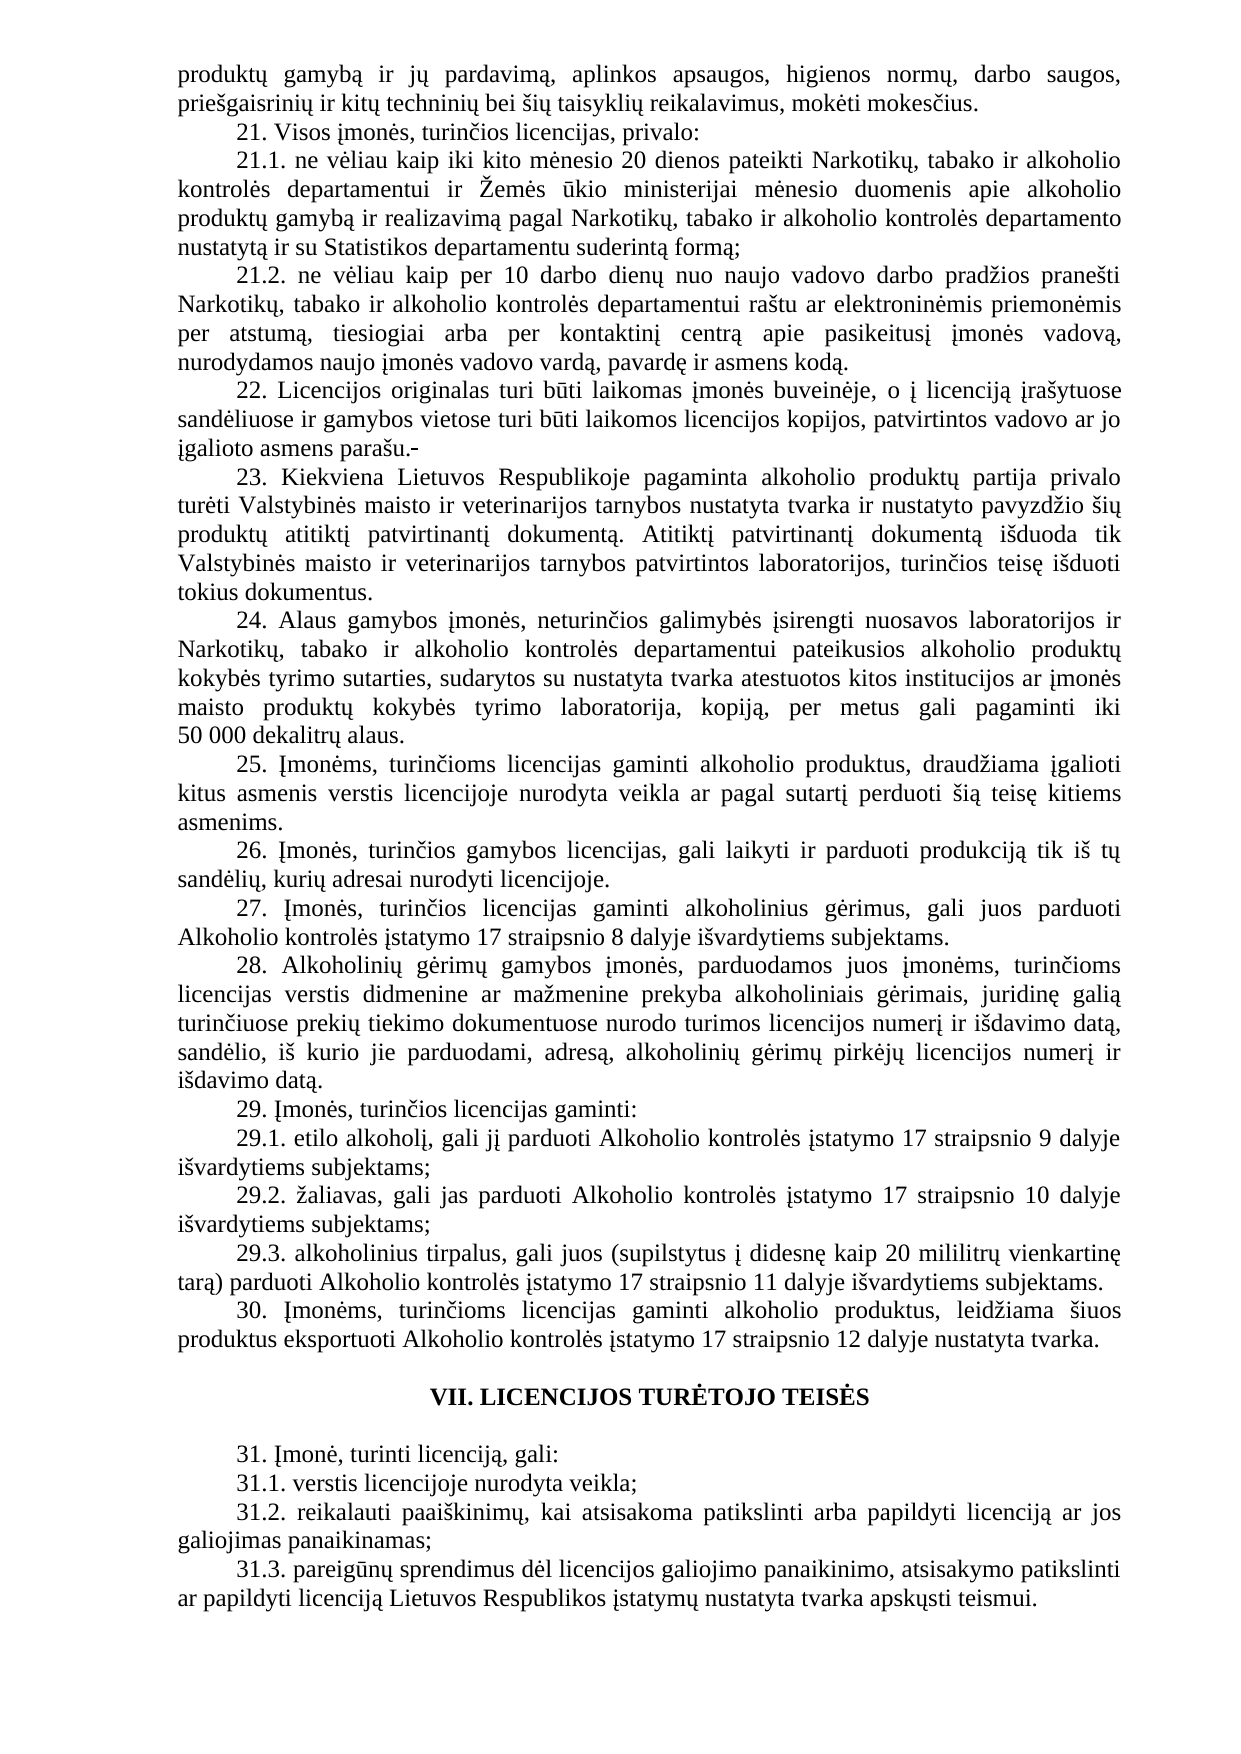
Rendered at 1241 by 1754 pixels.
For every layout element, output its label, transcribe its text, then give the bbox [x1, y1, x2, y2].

text 31.3. pareigūnų sprendimus dėl licencijos galiojimo panaikinimo, atsisakymo patikslinti ar papildyti licenciją Lietuvos Respublikos įstatymų nustatyta tvarka apskųsti teismui. [177, 1554, 1122, 1612]
text 29.3. alkoholinius tirpalus, gali juos (supilstytus į didesnę kaip 20 mililitrų vienkartinę tarą) parduoti Alkoholio kontrolės įstatymo 17 straipsnio 11 dalyje išvardytiems subjektams. [177, 1238, 1122, 1295]
text 30. Įmonėms, turinčioms licencijas gaminti alkoholio produktus, leidžiama šiuos produktus eksportuoti Alkoholio kontrolės įstatymo 17 straipsnio 12 dalyje nustatyta tvarka. [177, 1295, 1122, 1353]
text 29.2. žaliavas, gali jas parduoti Alkoholio kontrolės įstatymo 17 straipsnio 10 dalyje išvardytiems subjektams; [177, 1180, 1122, 1238]
text VII. LICENCIJOS TURĖTOJO TEISĖS [177, 1382, 1122, 1410]
text 29. Įmonės, turinčios licencijas gaminti: [177, 1094, 1122, 1123]
text 21.2. ne vėliau kaip per 10 darbo dienų nuo naujo vadovo darbo pradžios pranešti Narkotikų, tabako ir alkoholio kontrolės departamentui raštu ar elektroninėmis priemonėmis per atstumą, tiesiogiai arba per kontaktinį centrą apie pasikeitusį įmonės vadovą, nurodydamos naujo įmonės vadovo vardą, pavardę ir asmens kodą. [177, 260, 1122, 375]
text 26. Įmonės, turinčios gamybos licencijas, gali laikyti ir parduoti produkciją tik iš tų sandėlių, kurių adresai nurodyti licencijoje. [177, 835, 1122, 893]
text 24. Alaus gamybos įmonės, neturinčios galimybės įsirengti nuosavos laboratorijos ir Narkotikų, tabako ir alkoholio kontrolės departamentui pateikusios alkoholio produktų kokybės tyrimo sutarties, sudarytos su nustatyta tvarka atestuotos kitos institucijos ar įmonės maisto produktų kokybės tyrimo laboratorija, kopiją, per metus gali pagaminti iki 50 000 dekalitrų alaus. [177, 605, 1122, 749]
text 21.1. ne vėliau kaip iki kito mėnesio 20 dienos pateikti Narkotikų, tabako ir alkoholio kontrolės departamentui ir Žemės ūkio ministerijai mėnesio duomenis apie alkoholio produktų gamybą ir realizavimą pagal Narkotikų, tabako ir alkoholio kontrolės departamento nustatytą ir su Statistikos departamentu suderintą formą; [177, 145, 1122, 260]
text 31.1. verstis licencijoje nurodyta veikla; [177, 1468, 1122, 1497]
text 27. Įmonės, turinčios licencijas gaminti alkoholinius gėrimus, gali juos parduoti Alkoholio kontrolės įstatymo 17 straipsnio 8 dalyje išvardytiems subjektams. [177, 893, 1122, 950]
text 25. Įmonėms, turinčioms licencijas gaminti alkoholio produktus, draudžiama įgalioti kitus asmenis verstis licencijoje nurodyta veikla ar pagal sutartį perduoti šią teisę kitiems asmenims. [177, 749, 1122, 835]
text 21. Visos įmonės, turinčios licencijas, privalo: [177, 117, 1122, 145]
text 31.2. reikalauti paaiškinimų, kai atsisakoma patikslinti arba papildyti licenciją ar jos galiojimas panaikinamas; [177, 1497, 1122, 1554]
text 29.1. etilo alkoholį, gali jį parduoti Alkoholio kontrolės įstatymo 17 straipsnio 9 dalyje išvardytiems subjektams; [177, 1123, 1122, 1180]
text 22. Licencijos originalas turi būti laikomas įmonės buveinėje, o į licenciją įrašytuose sandėliuose ir gamybos vietose turi būti laikomos licencijos kopijos, patvirtintos vadovo ar jo įgalioto asmens parašu. [177, 375, 1122, 462]
text 28. Alkoholinių gėrimų gamybos įmonės, parduodamos juos įmonėms, turinčioms licencijas verstis didmenine ar mažmenine prekyba alkoholiniais gėrimais, juridinę galią turinčiuose prekių tiekimo dokumentuose nurodo turimos licencijos numerį ir išdavimo datą, sandėlio, iš kurio jie parduodami, adresą, alkoholinių gėrimų pirkėjų licencijos numerį ir išdavimo datą. [177, 950, 1122, 1094]
text 31. Įmonė, turinti licenciją, gali: [177, 1439, 1122, 1468]
text 23. Kiekviena Lietuvos Respublikoje pagaminta alkoholio produktų partija privalo turėti Valstybinės maisto ir veterinarijos tarnybos nustatyta tvarka ir nustatyto pavyzdžio šių produktų atitiktį patvirtinantį dokumentą. Atitiktį patvirtinantį dokumentą išduoda tik Valstybinės maisto ir veterinarijos tarnybos patvirtintos laboratorijos, turinčios teisę išduoti tokius dokumentus. [177, 462, 1122, 605]
text produktų gamybą ir jų pardavimą, aplinkos apsaugos, higienos normų, darbo saugos, priešgaisrinių ir kitų techninių bei šių taisyklių reikalavimus, mokėti mokesčius. [177, 59, 1122, 117]
